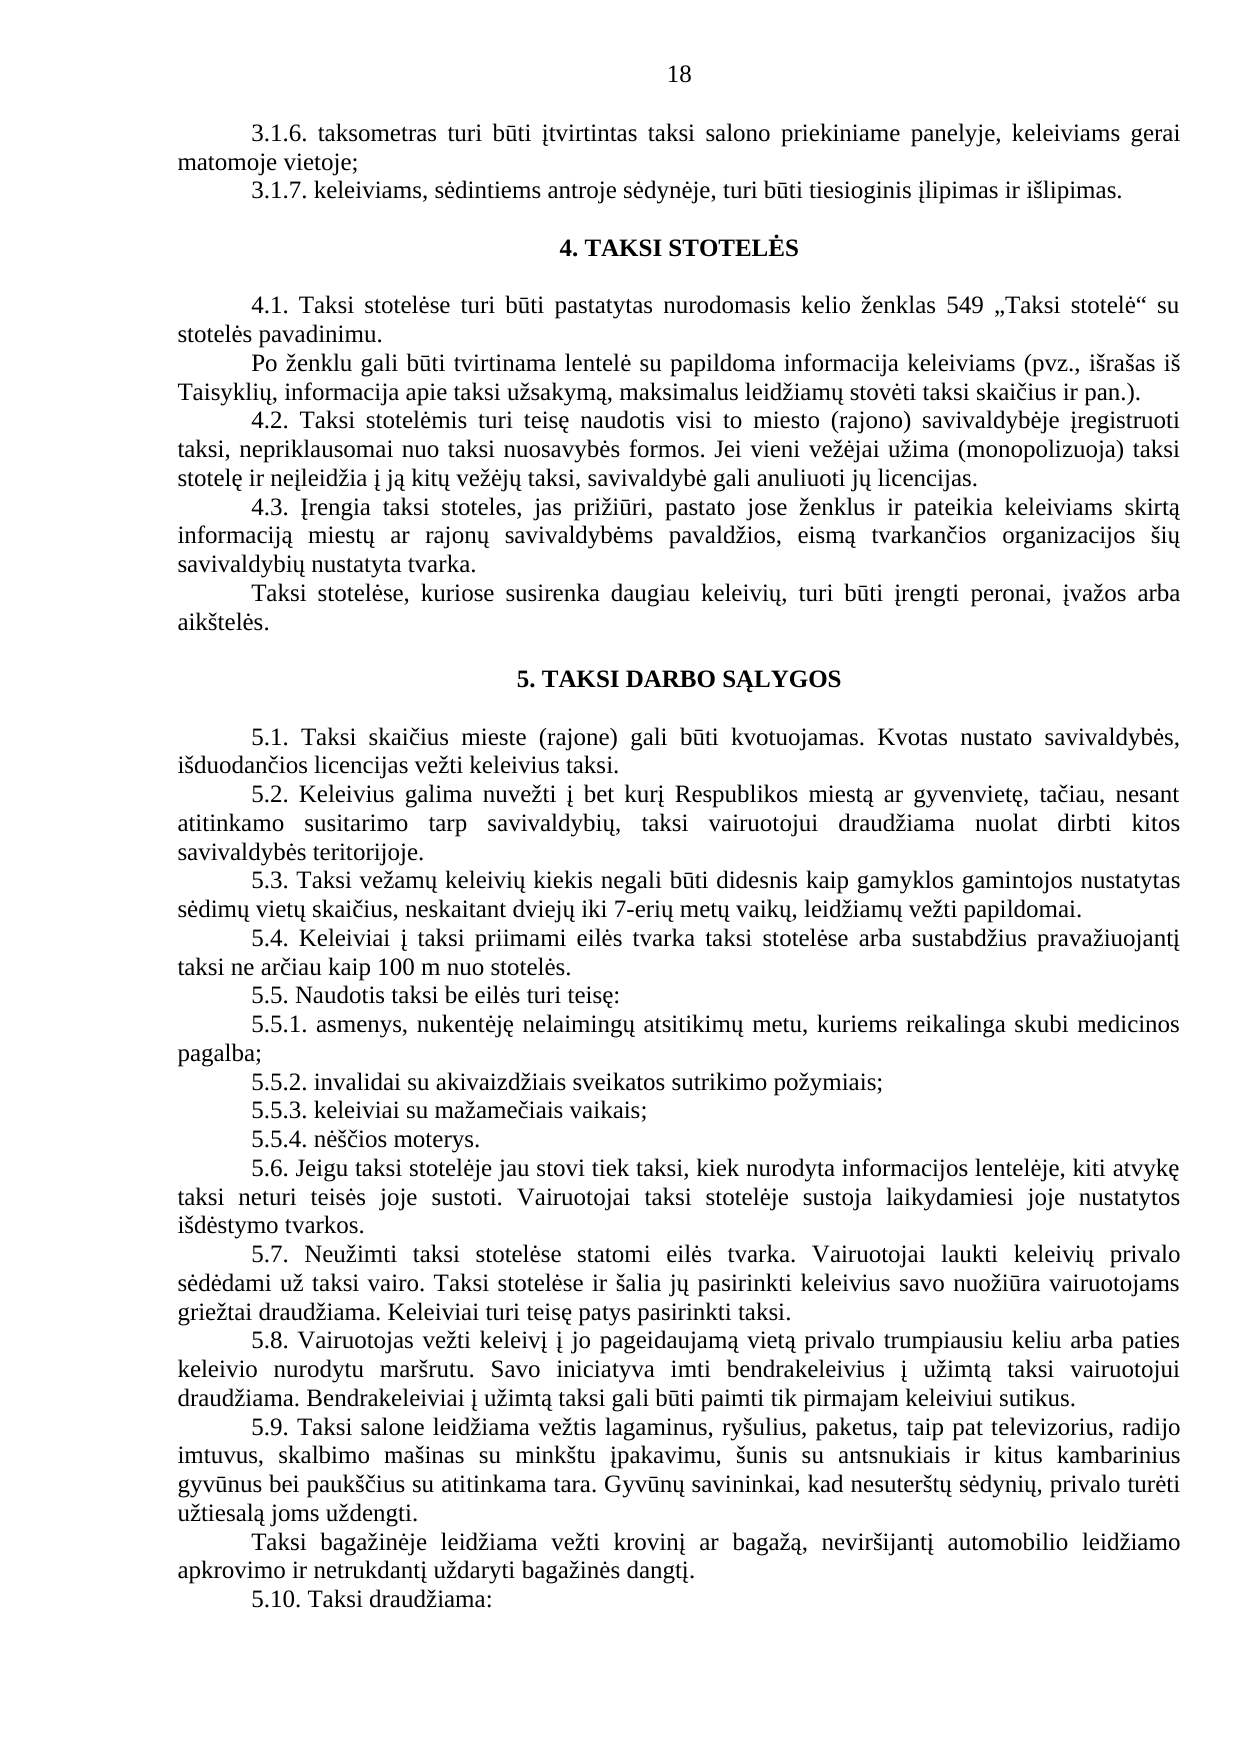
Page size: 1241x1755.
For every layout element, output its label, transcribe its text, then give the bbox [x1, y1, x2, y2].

text 5.5.1. asmenys, nukentėję nelaimingų atsitikimų metu, kuriems reikalinga skubi medicinos pagalba; [177, 1009, 1181, 1067]
text 5.10. Taksi draudžiama: [177, 1584, 1181, 1613]
text 5.1. Taksi skaičius mieste (rajone) gali būti kvotuojamas. Kvotas nustato savivaldybės, išduodančios licencijas vežti keleivius taksi. [177, 722, 1181, 779]
text Po ženklu gali būti tvirtinama lentelė su papildoma informacija keleiviams (pvz., išrašas iš Taisyklių, informacija apie taksi užsakymą, maksimalus leidžiamų stovėti taksi skaičius ir pan.). [177, 348, 1181, 406]
text 5.2. Keleivius galima nuvežti į bet kurį Respublikos miestą ar gyvenvietę, tačiau, nesant atitinkamo susitarimo tarp savivaldybių, taksi vairuotojui draudžiama nuolat dirbti kitos savivaldybės teritorijoje. [177, 779, 1181, 866]
text 5.5.4. nėščios moterys. [177, 1124, 1181, 1153]
text 4.2. Taksi stotelėmis turi teisę naudotis visi to miesto (rajono) savivaldybėje įregistruoti taksi, nepriklausomai nuo taksi nuosavybės formos. Jei vieni vežėjai užima (monopolizuoja) taksi stotelę ir neįleidžia į ją kitų vežėjų taksi, savivaldybė gali anuliuoti jų licencijas. [177, 406, 1181, 492]
text 5. TAKSI DARBO SĄLYGOS [177, 664, 1181, 693]
text 5.5.3. keleiviai su mažamečiais vaikais; [177, 1096, 1181, 1124]
text 5.3. Taksi vežamų keleivių kiekis negali būti didesnis kaip gamyklos gamintojos nustatytas sėdimų vietų skaičius, neskaitant dviejų iki 7-erių metų vaikų, leidžiamų vežti papildomai. [177, 866, 1181, 923]
text 5.7. Neužimti taksi stotelėse statomi eilės tvarka. Vairuotojai laukti keleivių privalo sėdėdami už taksi vairo. Taksi stotelėse ir šalia jų pasirinkti keleivius savo nuožiūra vairuotojams griežtai draudžiama. Keleiviai turi teisę patys pasirinkti taksi. [177, 1239, 1181, 1326]
text 5.9. Taksi salone leidžiama vežtis lagaminus, ryšulius, paketus, taip pat televizorius, radijo imtuvus, skalbimo mašinas su minkštu įpakavimu, šunis su antsnukiais ir kitus kambarinius gyvūnus bei paukščius su atitinkama tara. Gyvūnų savininkai, kad nesuterštų sėdynių, privalo turėti užtiesalą joms uždengti. [177, 1412, 1181, 1527]
text 3.1.6. taksometras turi būti įtvirtintas taksi salono priekiniame panelyje, keleiviams gerai matomoje vietoje; [177, 118, 1181, 176]
text 4. TAKSI STOTELĖS [177, 233, 1181, 262]
text 5.4. Keleiviai į taksi priimami eilės tvarka taksi stotelėse arba sustabdžius pravažiuojantį taksi ne arčiau kaip 100 m nuo stotelės. [177, 923, 1181, 981]
text 5.5.2. invalidai su akivaizdžiais sveikatos sutrikimo požymiais; [177, 1067, 1181, 1096]
text 3.1.7. keleiviams, sėdintiems antroje sėdynėje, turi būti tiesioginis įlipimas ir išlipimas. [177, 176, 1181, 204]
text 4.3. Įrengia taksi stoteles, jas prižiūri, pastato jose ženklus ir pateikia keleiviams skirtą informaciją miestų ar rajonų savivaldybėms pavaldžios, eismą tvarkančios organizacijos šių savivaldybių nustatyta tvarka. [177, 492, 1181, 578]
text Taksi bagažinėje leidžiama vežti krovinį ar bagažą, neviršijantį automobilio leidžiamo apkrovimo ir netrukdantį uždaryti bagažinės dangtį. [177, 1527, 1181, 1584]
text 5.5. Naudotis taksi be eilės turi teisę: [177, 981, 1181, 1009]
text 4.1. Taksi stotelėse turi būti pastatytas nurodomasis kelio ženklas 549 „Taksi stotelė“ su stotelės pavadinimu. [177, 291, 1181, 348]
text 5.6. Jeigu taksi stotelėje jau stovi tiek taksi, kiek nurodyta informacijos lentelėje, kiti atvykę taksi neturi teisės joje sustoti. Vairuotojai taksi stotelėje sustoja laikydamiesi joje nustatytos išdėstymo tvarkos. [177, 1153, 1181, 1239]
text 5.8. Vairuotojas vežti keleivį į jo pageidaujamą vietą privalo trumpiausiu keliu arba paties keleivio nurodytu maršrutu. Savo iniciatyva imti bendrakeleivius į užimtą taksi vairuotojui draudžiama. Bendrakeleiviai į užimtą taksi gali būti paimti tik pirmajam keleiviui sutikus. [177, 1326, 1181, 1412]
text Taksi stotelėse, kuriose susirenka daugiau keleivių, turi būti įrengti peronai, įvažos arba aikštelės. [177, 578, 1181, 636]
